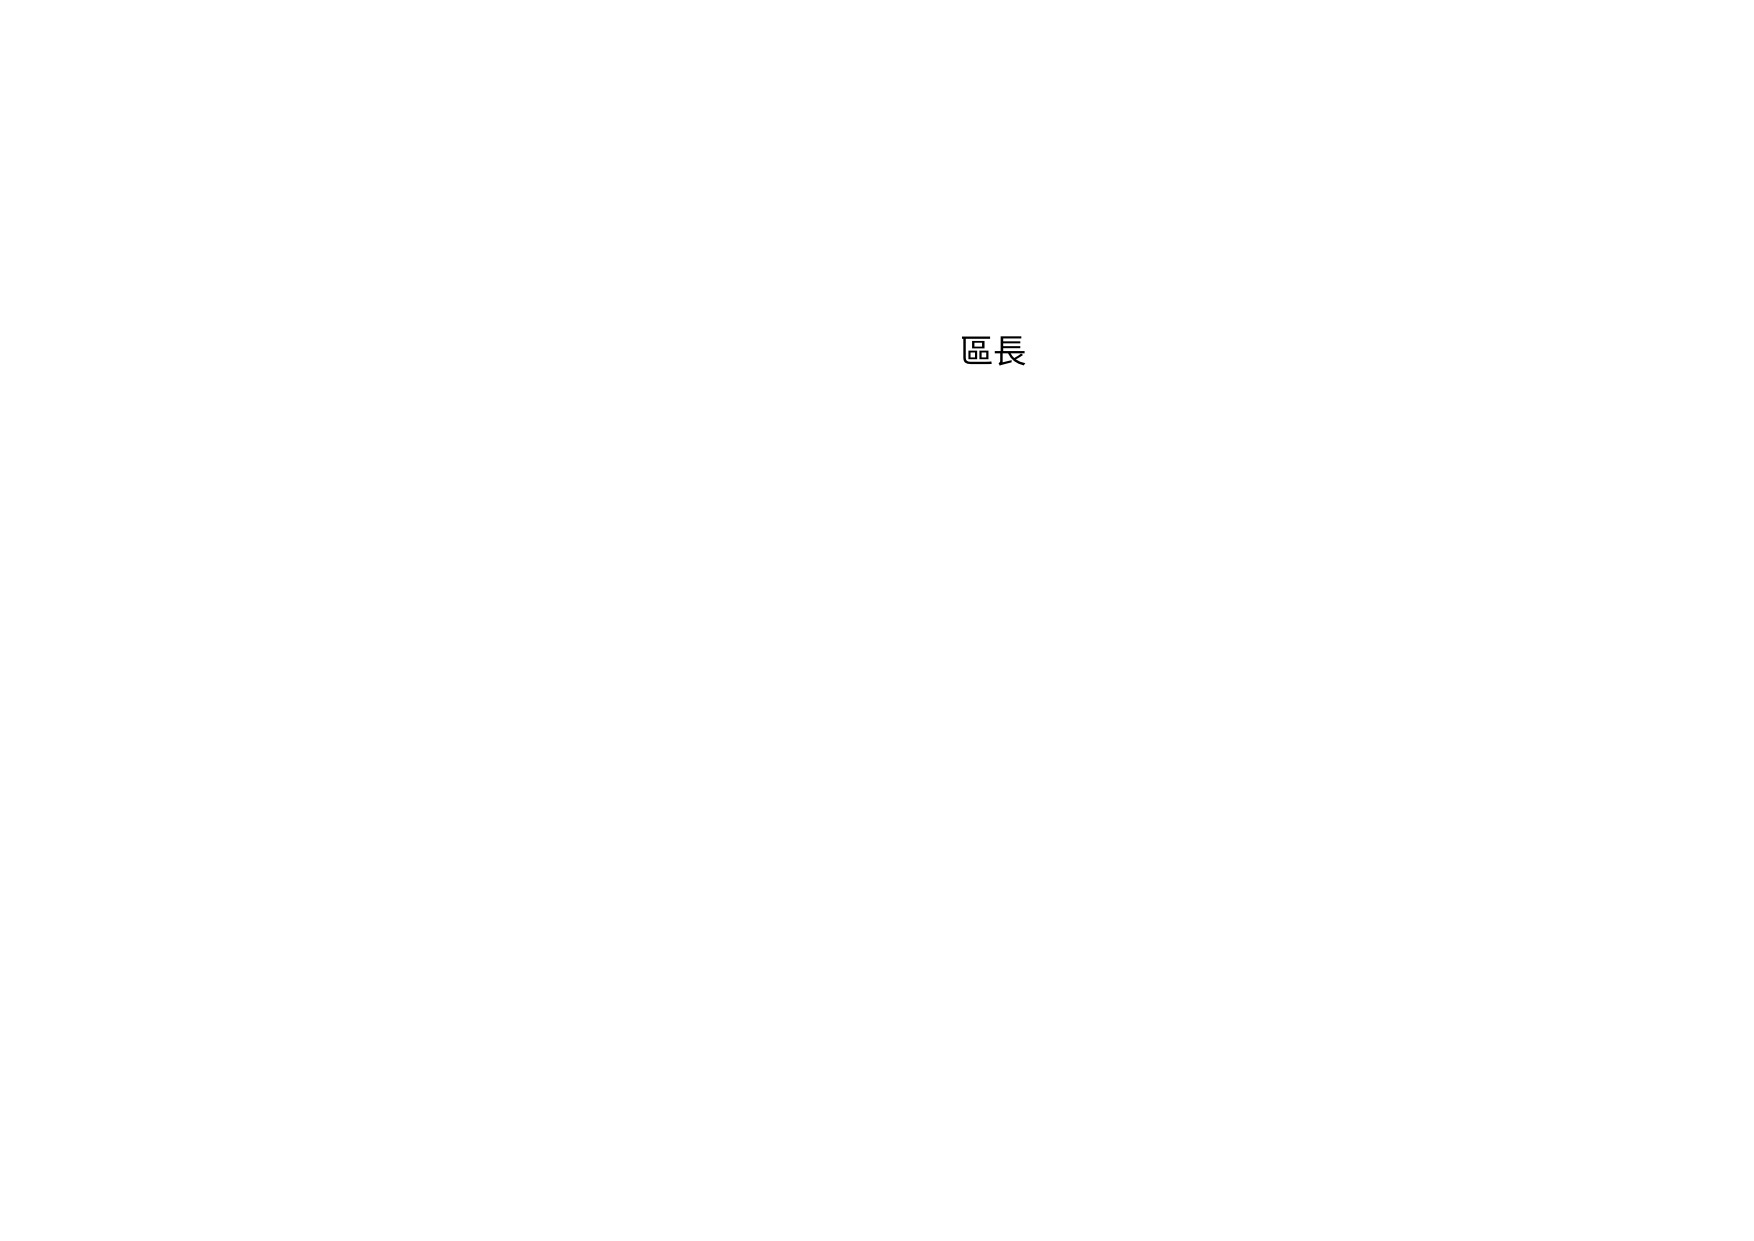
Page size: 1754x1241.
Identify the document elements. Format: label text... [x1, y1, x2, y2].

text 區長 [150, 308, 1604, 370]
